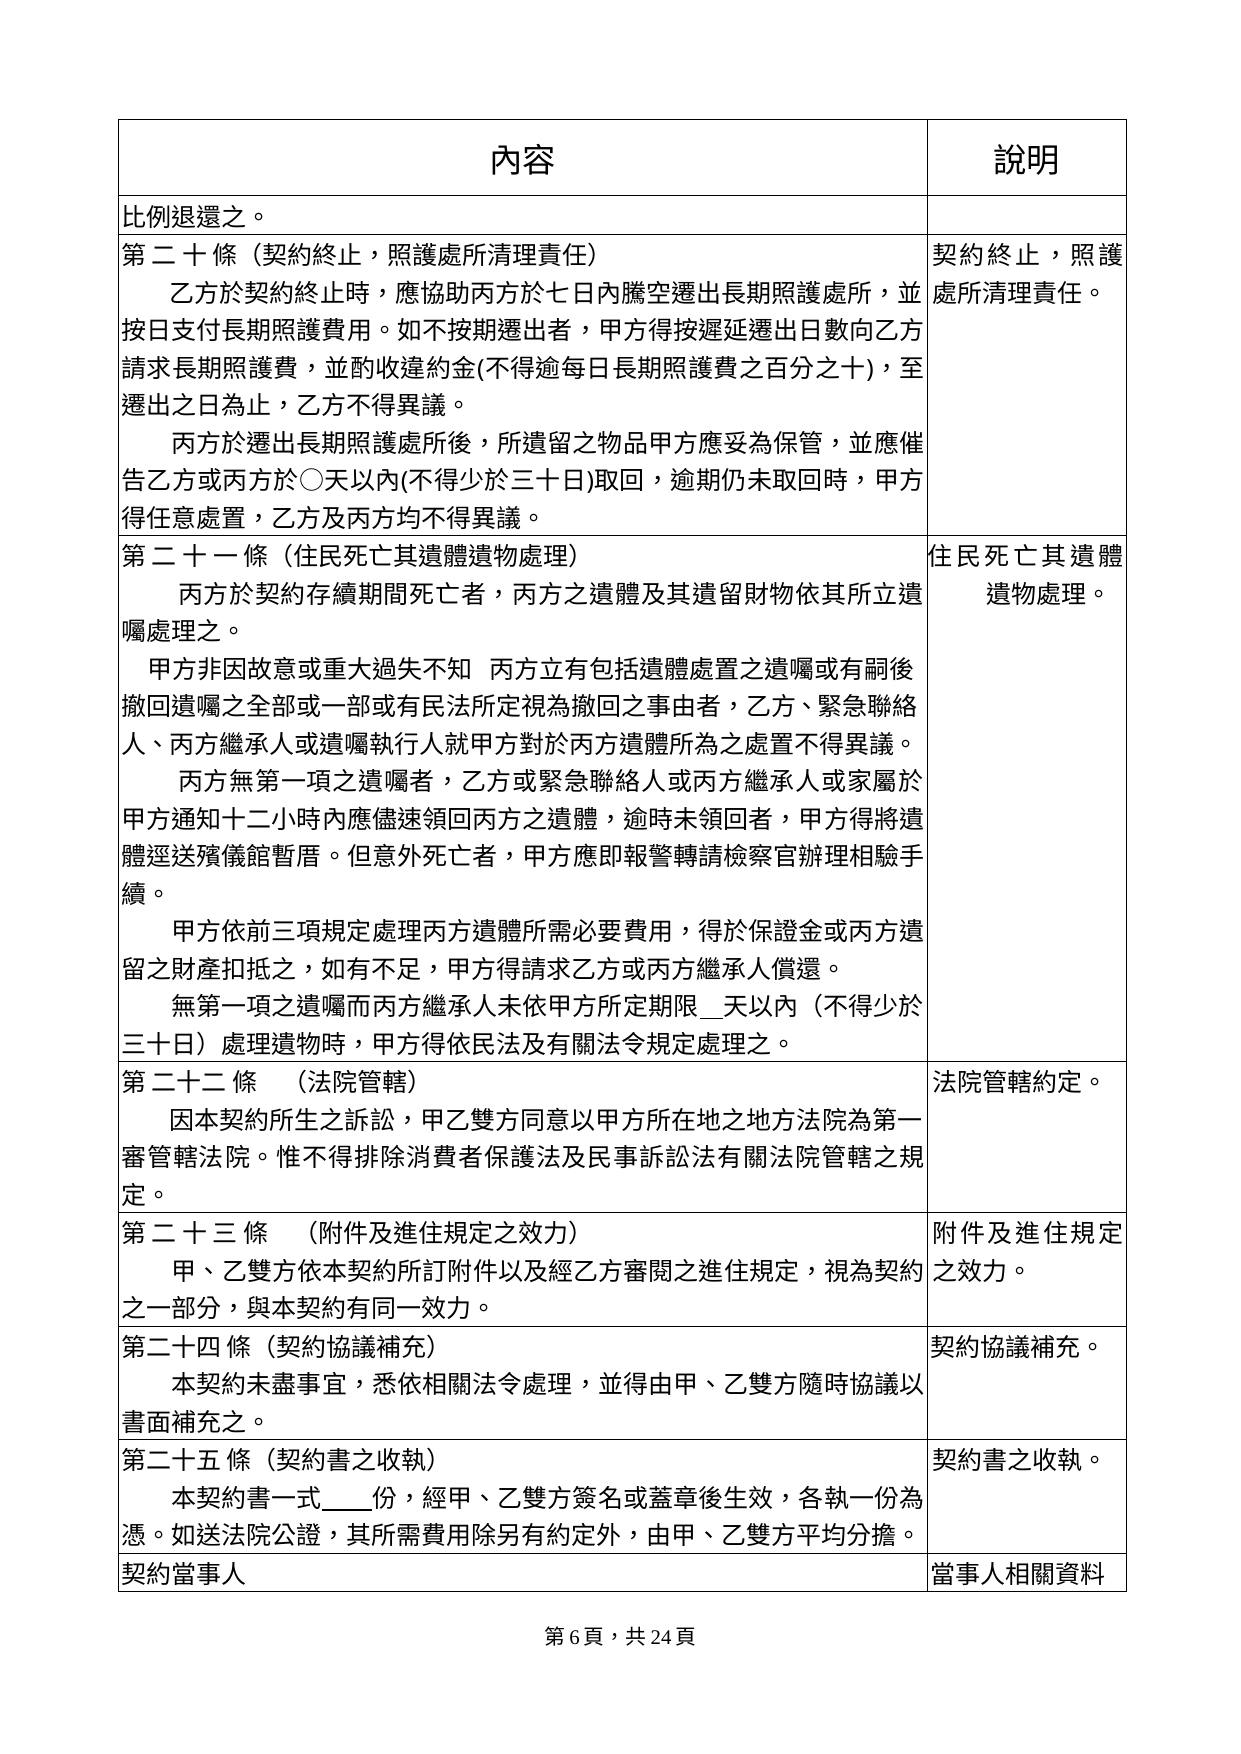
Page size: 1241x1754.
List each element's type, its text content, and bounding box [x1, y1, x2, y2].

table_cell [928, 196, 1126, 234]
table_cell 第二十四 條（契約協議補充） 本契約未盡事宜，悉依相關法令處理，並得由甲、乙雙方隨時協議以書面補充之。 [119, 1327, 927, 1439]
table_cell 契約書之收執。 [928, 1440, 1126, 1553]
table_cell 契約協議補充。 [928, 1327, 1126, 1439]
table_cell 住民死亡其遺體遺物處理。 [928, 536, 1126, 1061]
table_cell 契約終止，照護處所清理責任。 [928, 235, 1126, 535]
table_cell 第二十五 條（契約書之收執） 本契約書一式 份，經甲、乙雙方簽名或蓋章後生效，各執一份為憑。如送法院公證，其所需費用除另有約定外，由甲、乙雙方平均分擔。 [119, 1440, 927, 1553]
table_cell 第 二 十 三 條 （附件及進住規定之效力） 甲、乙雙方依本契約所訂附件以及經乙方審閱之進住規定，視為契約之一部分，與本契約有同一效力。 [119, 1213, 927, 1326]
table_header 內容 [119, 120, 927, 195]
table_cell 當事人相關資料 契約當事人為甲 、乙雙方，丙方 為受利益之第 三人，另因緊急 聯絡人亦有契約 協力義務存在， 故本契約書應提供一份予緊急聯絡人收執。 [928, 1554, 1126, 1591]
table_cell 第 二十二 條 （法院管轄） 因本契約所生之訴訟，甲乙雙方同意以甲方所在地之地方法院為第一審管轄法院。惟不得排除消費者保護法及民事訴訟法有關法院管轄之規定。 [119, 1062, 927, 1212]
table_header 說明 [928, 120, 1126, 195]
table_cell 比例退還之。 [119, 196, 927, 234]
table_cell 第 二 十 一 條（住民死亡其遺體遺物處理） 丙方於契約存續期間死亡者，丙方之遺體及其遺留財物依其所立遺囑處理之。 甲方非因故意或重大過失不知 丙方立有包括遺體處置之遺囑或有嗣後撤回遺囑之全部或一部或有民法所定視為撤回之事由者，乙方、緊急聯絡人、丙方繼承人或遺囑執行人就甲方對於丙方遺體所為之處置不得異議。 丙方無第一項之遺囑者，乙方或緊急聯絡人或丙方繼承人或家屬於甲方通知十二小時內應儘速領回丙方之遺體，逾時未領回者，甲方得將遺體逕送殯儀館暫厝。但意外死亡者，甲方應即報警轉請檢察官辦理相驗手續。 甲方依前三項規定處理丙方遺體所需必要費用，得於保證金或丙方遺留之財產扣抵之，如有不足，甲方得請求乙方或丙方繼承人償還。 無第一項之遺囑而丙方繼承人未依甲方所定期限 天以內（不得少於三十日）處理遺物時，甲方得依民法及有關法令規定處理之。 [119, 536, 927, 1061]
table_cell 法院管轄約定。 [928, 1062, 1126, 1212]
table_cell 契約當事人 [119, 1554, 927, 1591]
table_cell 附件及進住規定之效力。 [928, 1213, 1126, 1326]
table_cell 第 二 十 條（契約終止，照護處所清理責任） 乙方於契約終止時，應協助丙方於七日內騰空遷出長期照護處所，並按日支付長期照護費用。如不按期遷出者，甲方得按遲延遷出日數向乙方請求長期照護費，並酌收違約金(不得逾每日長期照護費之百分之十)，至遷出之日為止，乙方不得異議。 丙方於遷出長期照護處所後，所遺留之物品甲方應妥為保管，並應催告乙方或丙方於○天以內(不得少於三十日)取回，逾期仍未取回時，甲方得任意處置，乙方及丙方均不得異議。 [119, 235, 927, 535]
